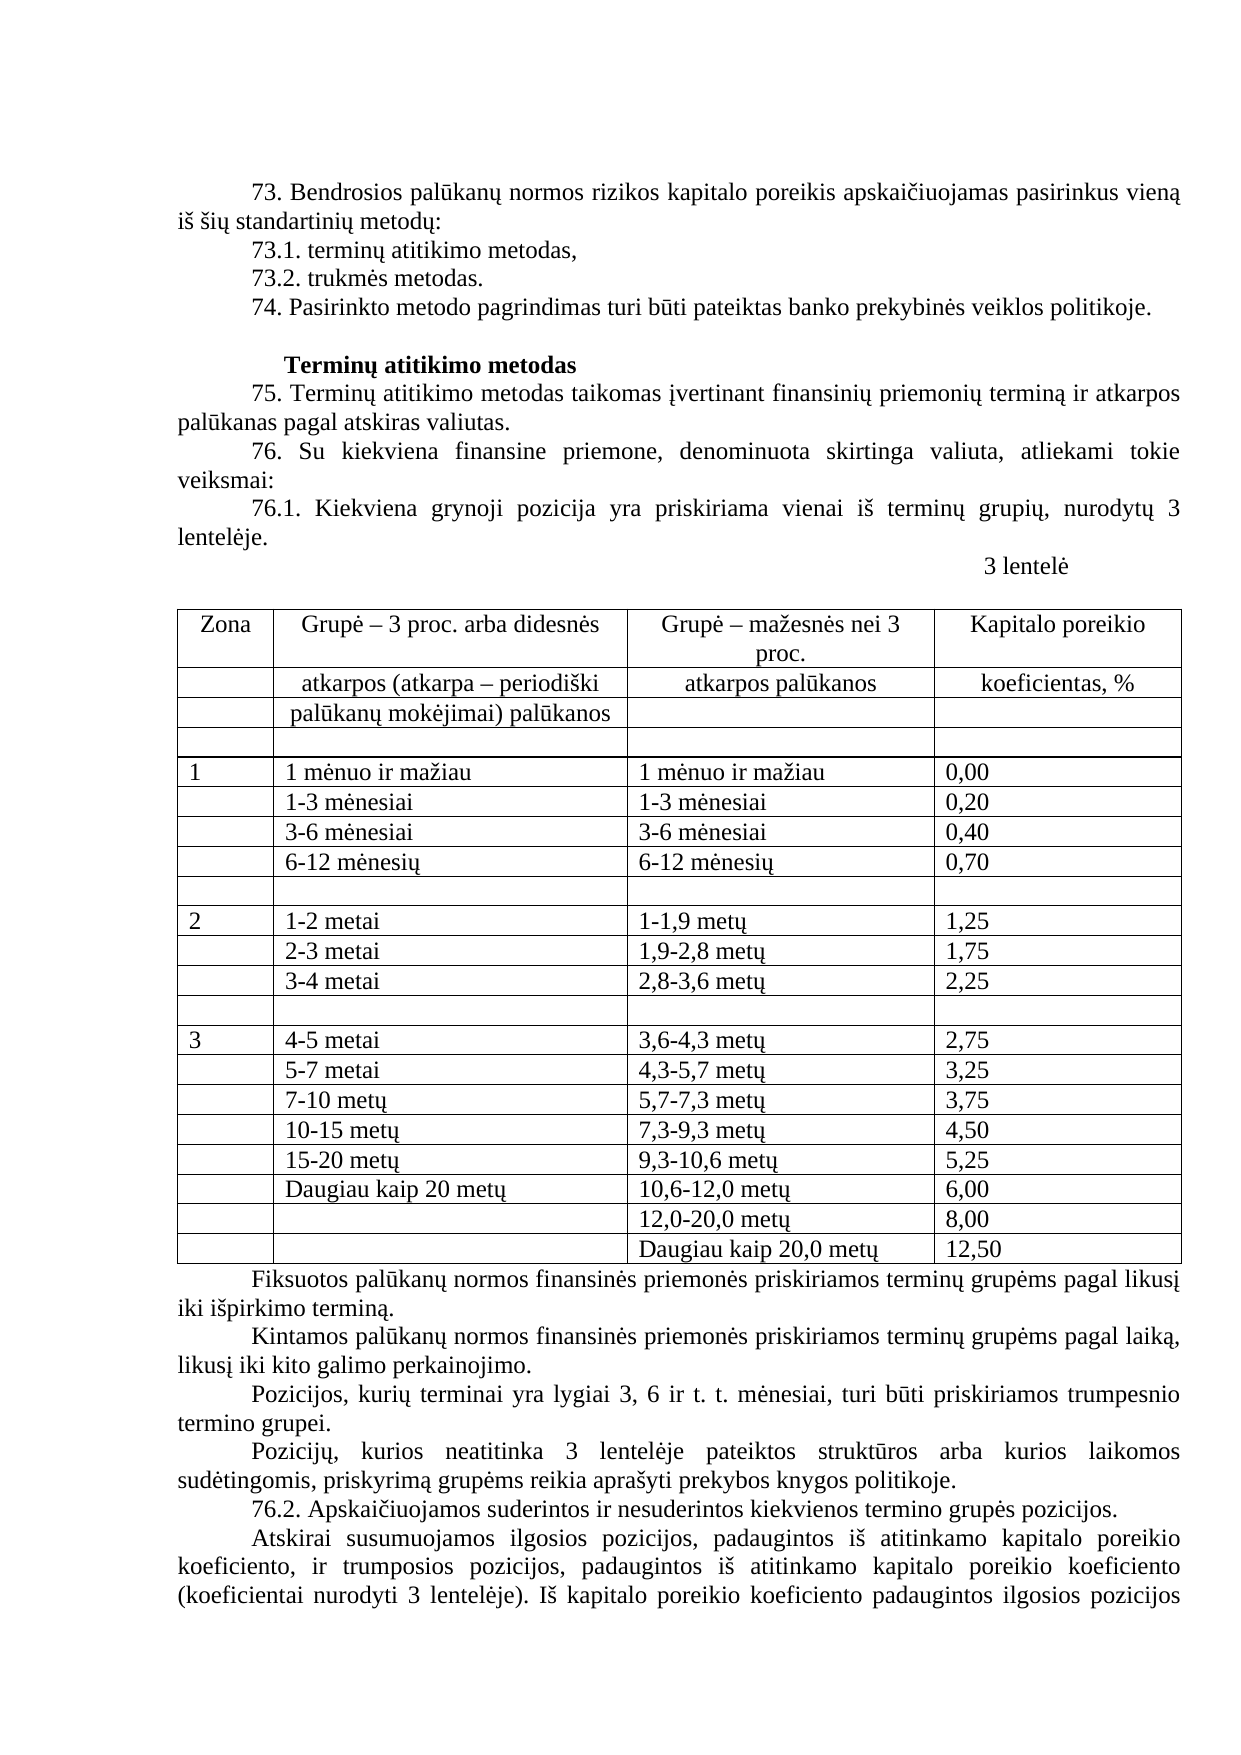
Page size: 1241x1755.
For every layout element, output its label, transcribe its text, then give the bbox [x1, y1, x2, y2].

table_cell 0,40 [935, 817, 1181, 846]
table_header Grupė – mažesnės nei 3 proc. [628, 610, 934, 667]
table_cell 1-3 mėnesiai [628, 787, 934, 816]
table_cell Daugiau kaip 20,0 metų [628, 1234, 934, 1263]
table_cell atkarpos (atkarpa – periodiški [274, 668, 627, 697]
table_cell 7,3-9,3 metų [628, 1115, 934, 1144]
text Kintamos palūkanų normos finansinės priemonės priskiriamos terminų grupėms pagal laiką, likusį iki kito galimo perkainojimo. [177, 1321, 1181, 1379]
text 76.1. Kiekviena grynoji pozicija yra priskiriama vienai iš terminų grupių, nurodytų 3 lentelėje. [177, 493, 1181, 551]
table_cell [178, 1175, 273, 1203]
table_cell 2 [178, 906, 273, 935]
table_cell 0,70 [935, 847, 1181, 876]
table_cell [178, 728, 273, 756]
text 73.1. terminų atitikimo metodas, [177, 235, 1181, 263]
table_cell [274, 728, 627, 756]
table_cell 0,00 [935, 758, 1181, 786]
table_cell [178, 1115, 273, 1144]
table_cell [178, 847, 273, 876]
text Fiksuotos palūkanų normos finansinės priemonės priskiriamos terminų grupėms pagal likusį iki išpirkimo terminą. [177, 1264, 1181, 1321]
table_cell 3,75 [935, 1085, 1181, 1114]
text 75. Terminų atitikimo metodas taikomas įvertinant finansinių priemonių terminą ir atkarpos palūkanas pagal atskiras valiutas. [177, 378, 1181, 436]
table_cell [628, 698, 934, 727]
table_cell 10,6-12,0 metų [628, 1175, 934, 1203]
table_cell [178, 1055, 273, 1084]
table_cell 1,75 [935, 936, 1181, 965]
table_cell 1 mėnuo ir mažiau [628, 758, 934, 786]
table_cell 15-20 metų [274, 1145, 627, 1173]
table_cell 4,3-5,7 metų [628, 1055, 934, 1084]
table_cell 1,25 [935, 906, 1181, 935]
text 76. Su kiekviena finansine priemone, denominuota skirtinga valiuta, atliekami tokie veiksmai: [177, 436, 1181, 493]
table_cell [628, 996, 934, 1024]
table_cell 1 [178, 758, 273, 786]
text 3 lentelė [177, 551, 1181, 580]
table_cell [274, 877, 627, 905]
table_cell 2-3 metai [274, 936, 627, 965]
table_cell [178, 787, 273, 816]
table_cell 4,50 [935, 1115, 1181, 1144]
table_cell 2,8-3,6 metų [628, 966, 934, 995]
table_header Zona [178, 610, 273, 667]
table_cell 5,25 [935, 1145, 1181, 1173]
table_cell [178, 877, 273, 905]
table_cell [178, 966, 273, 995]
table_cell [274, 1234, 627, 1263]
table_cell 3-6 mėnesiai [628, 817, 934, 846]
table_cell 5-7 metai [274, 1055, 627, 1084]
table_cell [628, 728, 934, 756]
text 73. Bendrosios palūkanų normos rizikos kapitalo poreikis apskaičiuojamas pasirinkus vieną iš šių standartinių metodų: [177, 177, 1181, 235]
table_cell 12,50 [935, 1234, 1181, 1263]
text Atskirai susumuojamos ilgosios pozicijos, padaugintos iš atitinkamo kapitalo poreikio koeficiento, ir trumposios pozicijos, padaugintos iš atitinkamo kapitalo poreikio koeficiento (koeficientai nurodyti 3 lentelėje). Iš kapitalo poreikio koeficiento padaugintos ilgosios pozicijos [177, 1523, 1181, 1609]
table_cell 12,0-20,0 metų [628, 1204, 934, 1233]
table_cell 1-3 mėnesiai [274, 787, 627, 816]
table_header Kapitalo poreikio [935, 610, 1181, 667]
table_cell 4-5 metai [274, 1026, 627, 1054]
text Pozicijų, kurios neatitinka 3 lentelėje pateiktos struktūros arba kurios laikomos sudėtingomis, priskyrimą grupėms reikia aprašyti prekybos knygos politikoje. [177, 1436, 1181, 1494]
table_cell [178, 817, 273, 846]
table_cell 3-4 metai [274, 966, 627, 995]
table_cell 6-12 mėnesių [274, 847, 627, 876]
table_cell 2,25 [935, 966, 1181, 995]
table_cell [935, 996, 1181, 1024]
table_cell koeficientas, % [935, 668, 1181, 697]
table_cell [274, 996, 627, 1024]
table_cell [178, 1234, 273, 1263]
table_cell [178, 996, 273, 1024]
table_cell [178, 668, 273, 697]
table_cell 10-15 metų [274, 1115, 627, 1144]
table_cell [178, 1085, 273, 1114]
text Terminų atitikimo metodas [210, 350, 1181, 378]
table_cell 1-2 metai [274, 906, 627, 935]
table_cell 1-1,9 metų [628, 906, 934, 935]
table_cell 3 [178, 1026, 273, 1054]
table_cell [274, 1204, 627, 1233]
table_cell 1 mėnuo ir mažiau [274, 758, 627, 786]
table_cell 7-10 metų [274, 1085, 627, 1114]
table_cell [178, 1204, 273, 1233]
text Pozicijos, kurių terminai yra lygiai 3, 6 ir t. t. mėnesiai, turi būti priskiriamos trumpesnio termino grupei. [177, 1379, 1181, 1436]
table_cell [178, 698, 273, 727]
text 73.2. trukmės metodas. [177, 263, 1181, 292]
table_cell Daugiau kaip 20 metų [274, 1175, 627, 1203]
table_cell 8,00 [935, 1204, 1181, 1233]
table_cell [935, 877, 1181, 905]
table_cell 3-6 mėnesiai [274, 817, 627, 846]
table_cell 2,75 [935, 1026, 1181, 1054]
table_cell [178, 1145, 273, 1173]
table_header Grupė – 3 proc. arba didesnės [274, 610, 627, 667]
text 76.2. Apskaičiuojamos suderintos ir nesuderintos kiekvienos termino grupės pozicijos. [177, 1494, 1181, 1523]
table_cell atkarpos palūkanos [628, 668, 934, 697]
table_cell 6-12 mėnesių [628, 847, 934, 876]
table_cell 6,00 [935, 1175, 1181, 1203]
table_cell 1,9-2,8 metų [628, 936, 934, 965]
table_cell [935, 728, 1181, 756]
table_cell 0,20 [935, 787, 1181, 816]
table_cell [935, 698, 1181, 727]
table_cell 3,25 [935, 1055, 1181, 1084]
table_cell palūkanų mokėjimai) palūkanos [274, 698, 627, 727]
table_cell 5,7-7,3 metų [628, 1085, 934, 1114]
table_cell 9,3-10,6 metų [628, 1145, 934, 1173]
table_cell [628, 877, 934, 905]
table_cell 3,6-4,3 metų [628, 1026, 934, 1054]
text 74. Pasirinkto metodo pagrindimas turi būti pateiktas banko prekybinės veiklos politikoje. [177, 292, 1181, 321]
table_cell [178, 936, 273, 965]
